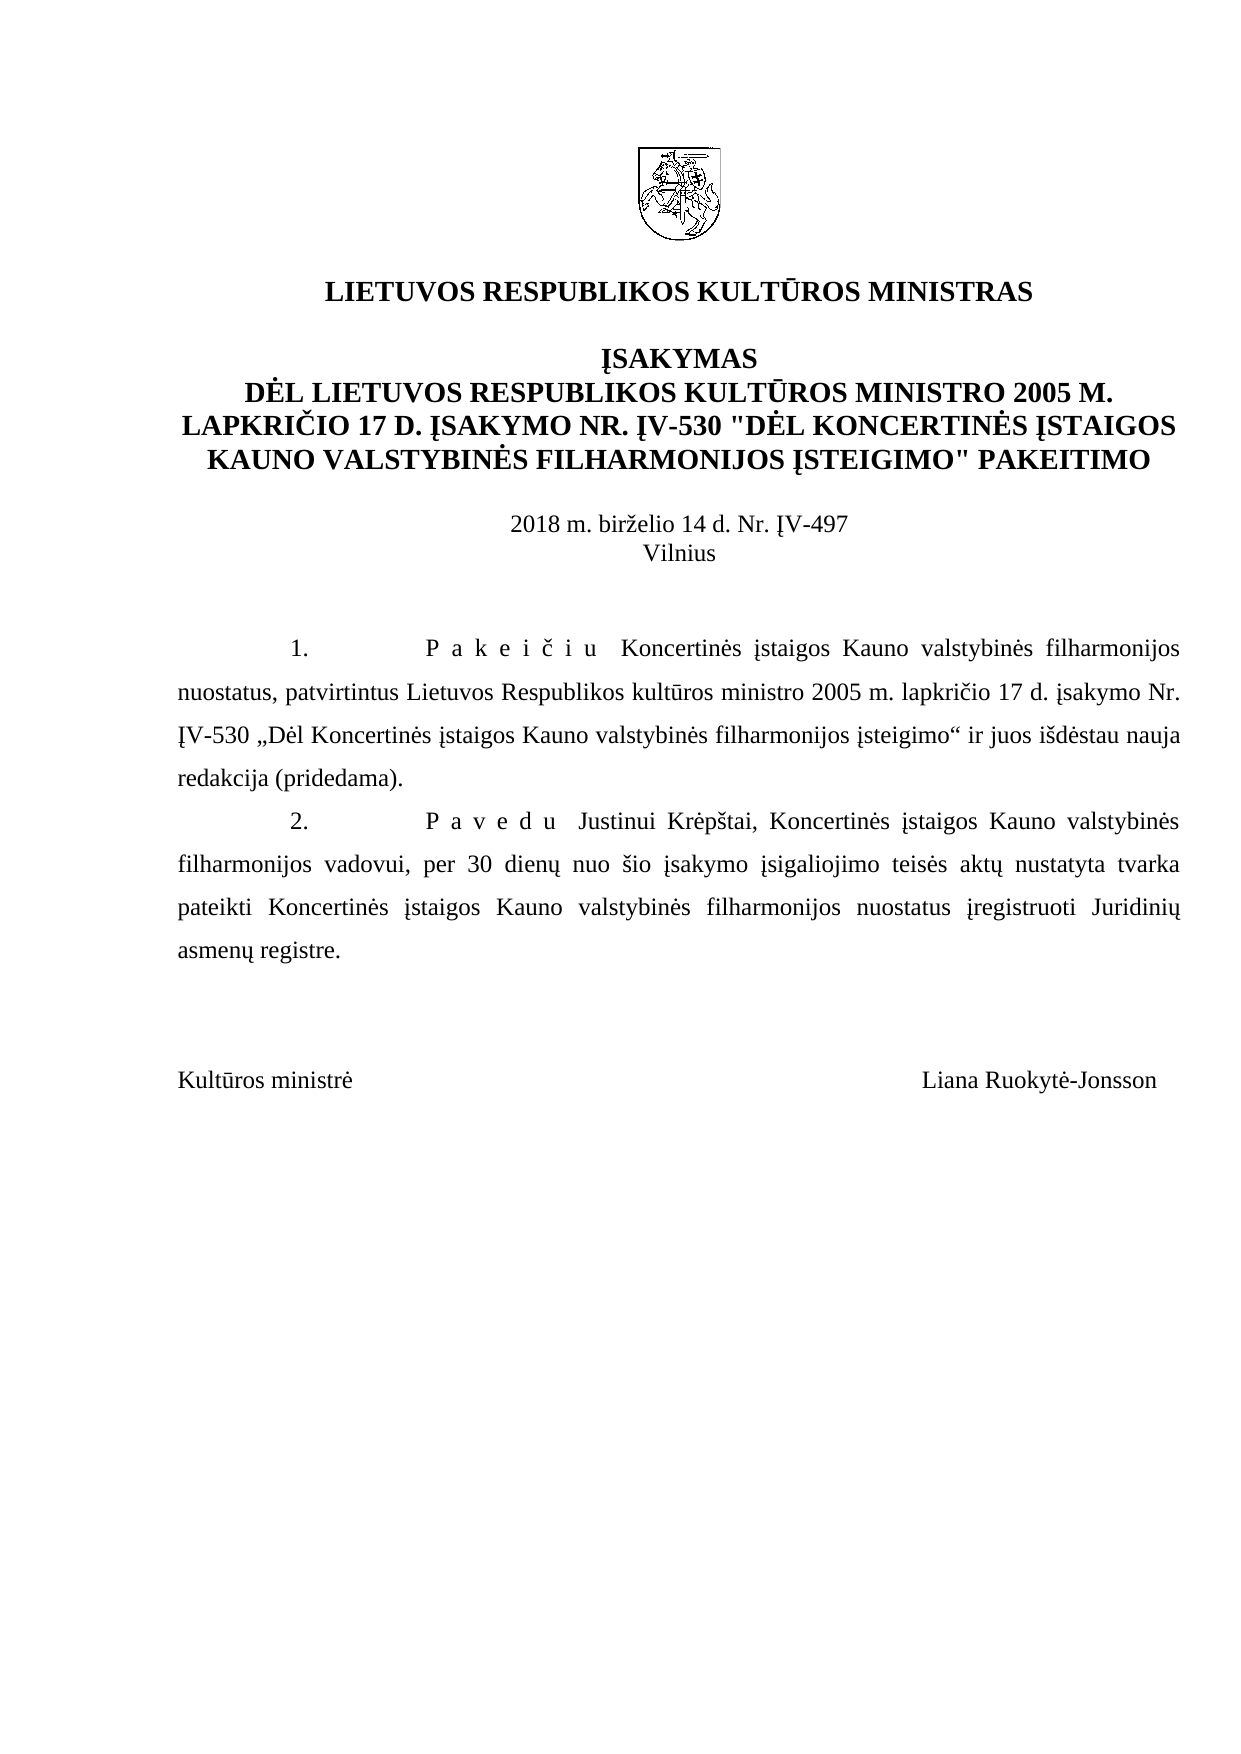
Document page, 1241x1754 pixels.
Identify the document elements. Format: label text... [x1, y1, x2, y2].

text Vilnius [177, 538, 1181, 566]
text ĮSAKYMAS [177, 341, 1181, 375]
text LIETUVOS RESPUBLIKOS KULTŪROS MINISTRAS [177, 274, 1181, 308]
text 2018 m. birželio 14 d. Nr. ĮV-497 [177, 509, 1181, 538]
text 1. P a k e i č i u Koncertinės įstaigos Kauno valstybinės filharmonijos nuostatus, patvirtintus Lietuvos Respublikos kultūros ministro 2005 m. lapkričio 17 d. įsakymo Nr. ĮV-530 „Dėl Koncertinės įstaigos Kauno valstybinės filharmonijos įsteigimo“ ir juos išdėstau nauja redakcija (pridedama). [177, 633, 1181, 792]
text Kultūros ministrė Liana Ruokytė-Jonsson [177, 1065, 1181, 1093]
text 2. P a v e d u Justinui Krėpštai, Koncertinės įstaigos Kauno valstybinės filharmonijos vadovui, per 30 dienų nuo šio įsakymo įsigaliojimo teisės aktų nustatyta tvarka pateikti Koncertinės įstaigos Kauno valstybinės filharmonijos nuostatus įregistruoti Juridinių asmenų registre. [177, 806, 1181, 964]
text Dėl Lietuvos respublikos kultūros ministro 2005 m. lapkričio 17 d. įsakymo Nr. ĮV-530 "Dėl Koncertinės įstaigos Kauno valstybinės filharmonijos įsteigimo" pakeitimo [177, 375, 1181, 475]
